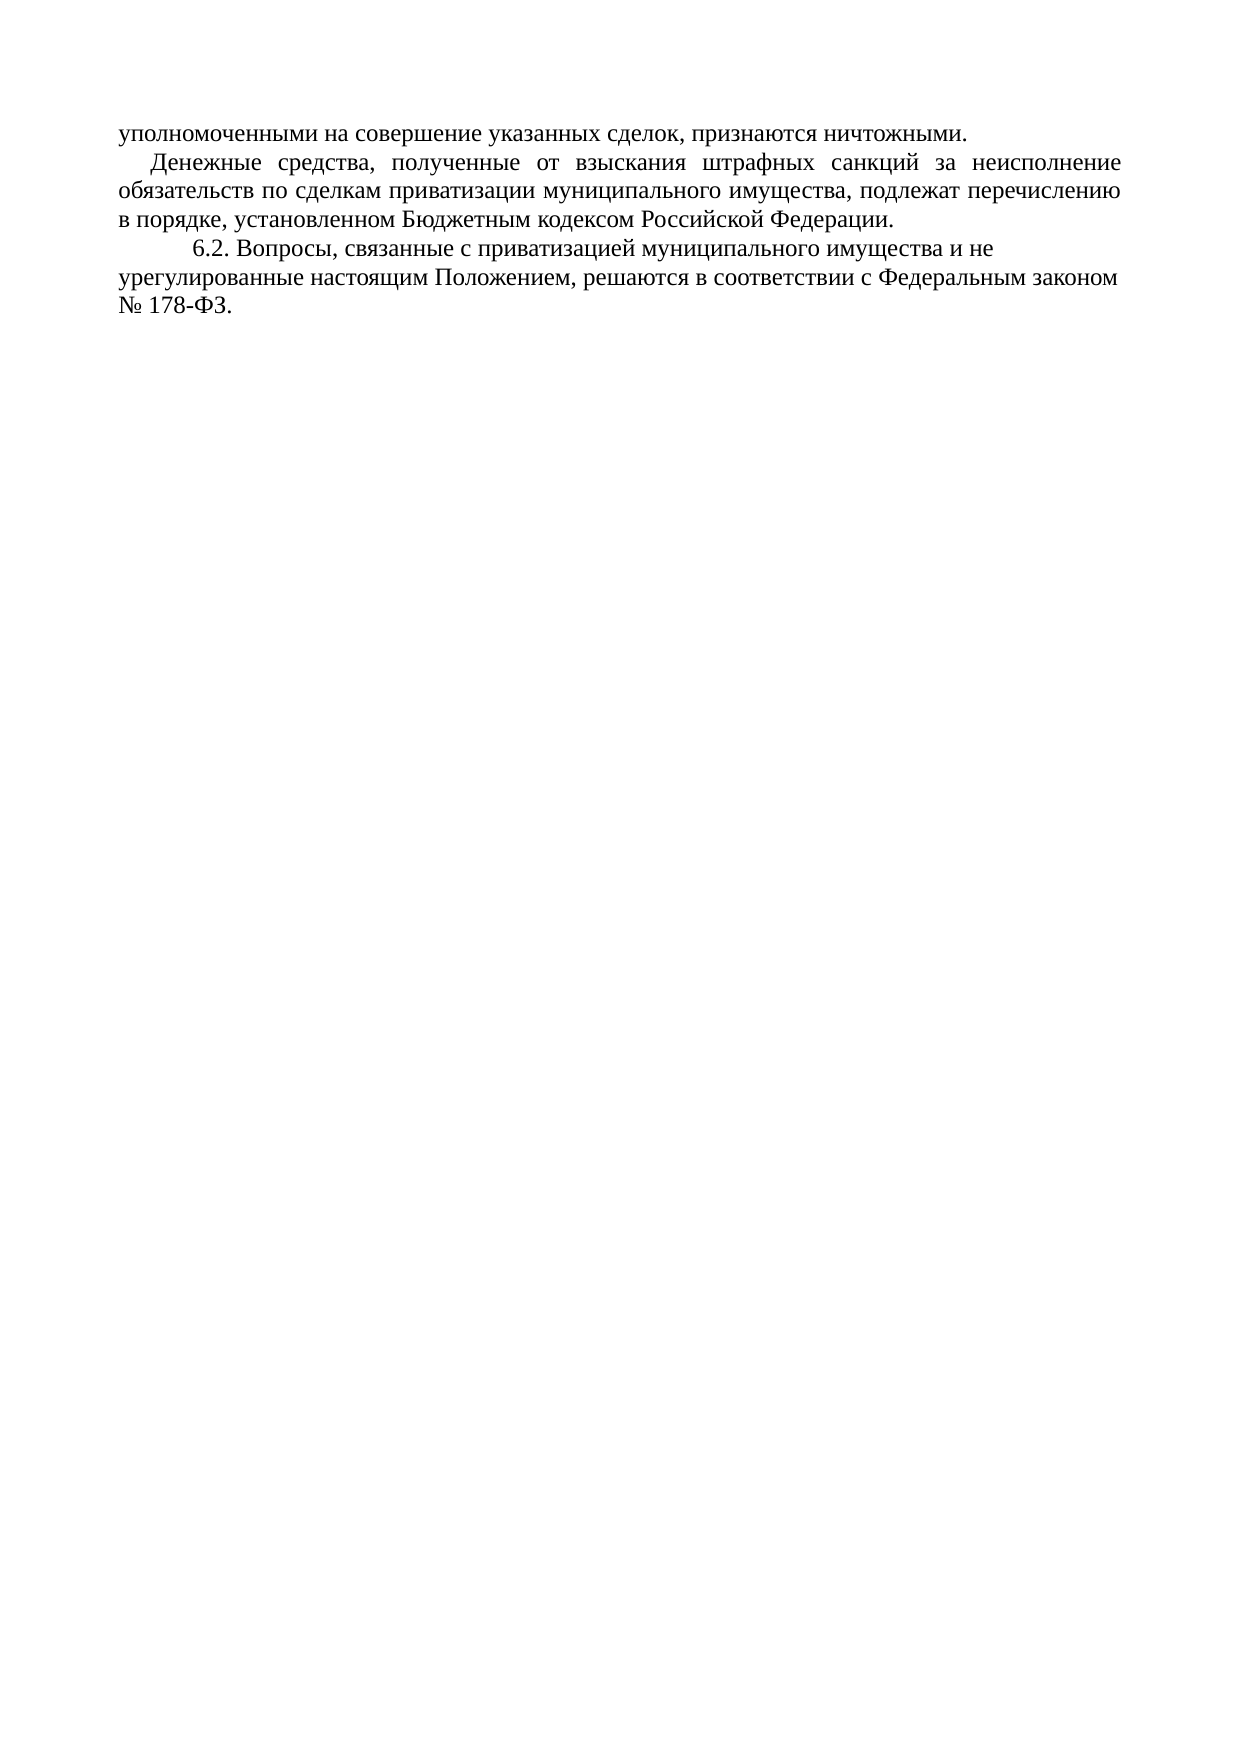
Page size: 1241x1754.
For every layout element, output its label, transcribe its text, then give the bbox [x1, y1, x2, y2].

text Денежные средства, полученные от взыскания штрафных санкций за неисполнение обязательств по сделкам приватизации муниципального имущества, подлежат перечислению в порядке, установленном Бюджетным кодексом Российской Федерации. [118, 147, 1122, 233]
text 6.2. Вопросы, связанные с приватизацией муниципального имущества и не урегулированные настоящим Положением, решаются в соответствии с Федеральным законом № 178-ФЗ. [118, 233, 1122, 319]
text уполномоченными на совершение указанных сделок, признаются ничтожными. [118, 118, 1122, 147]
